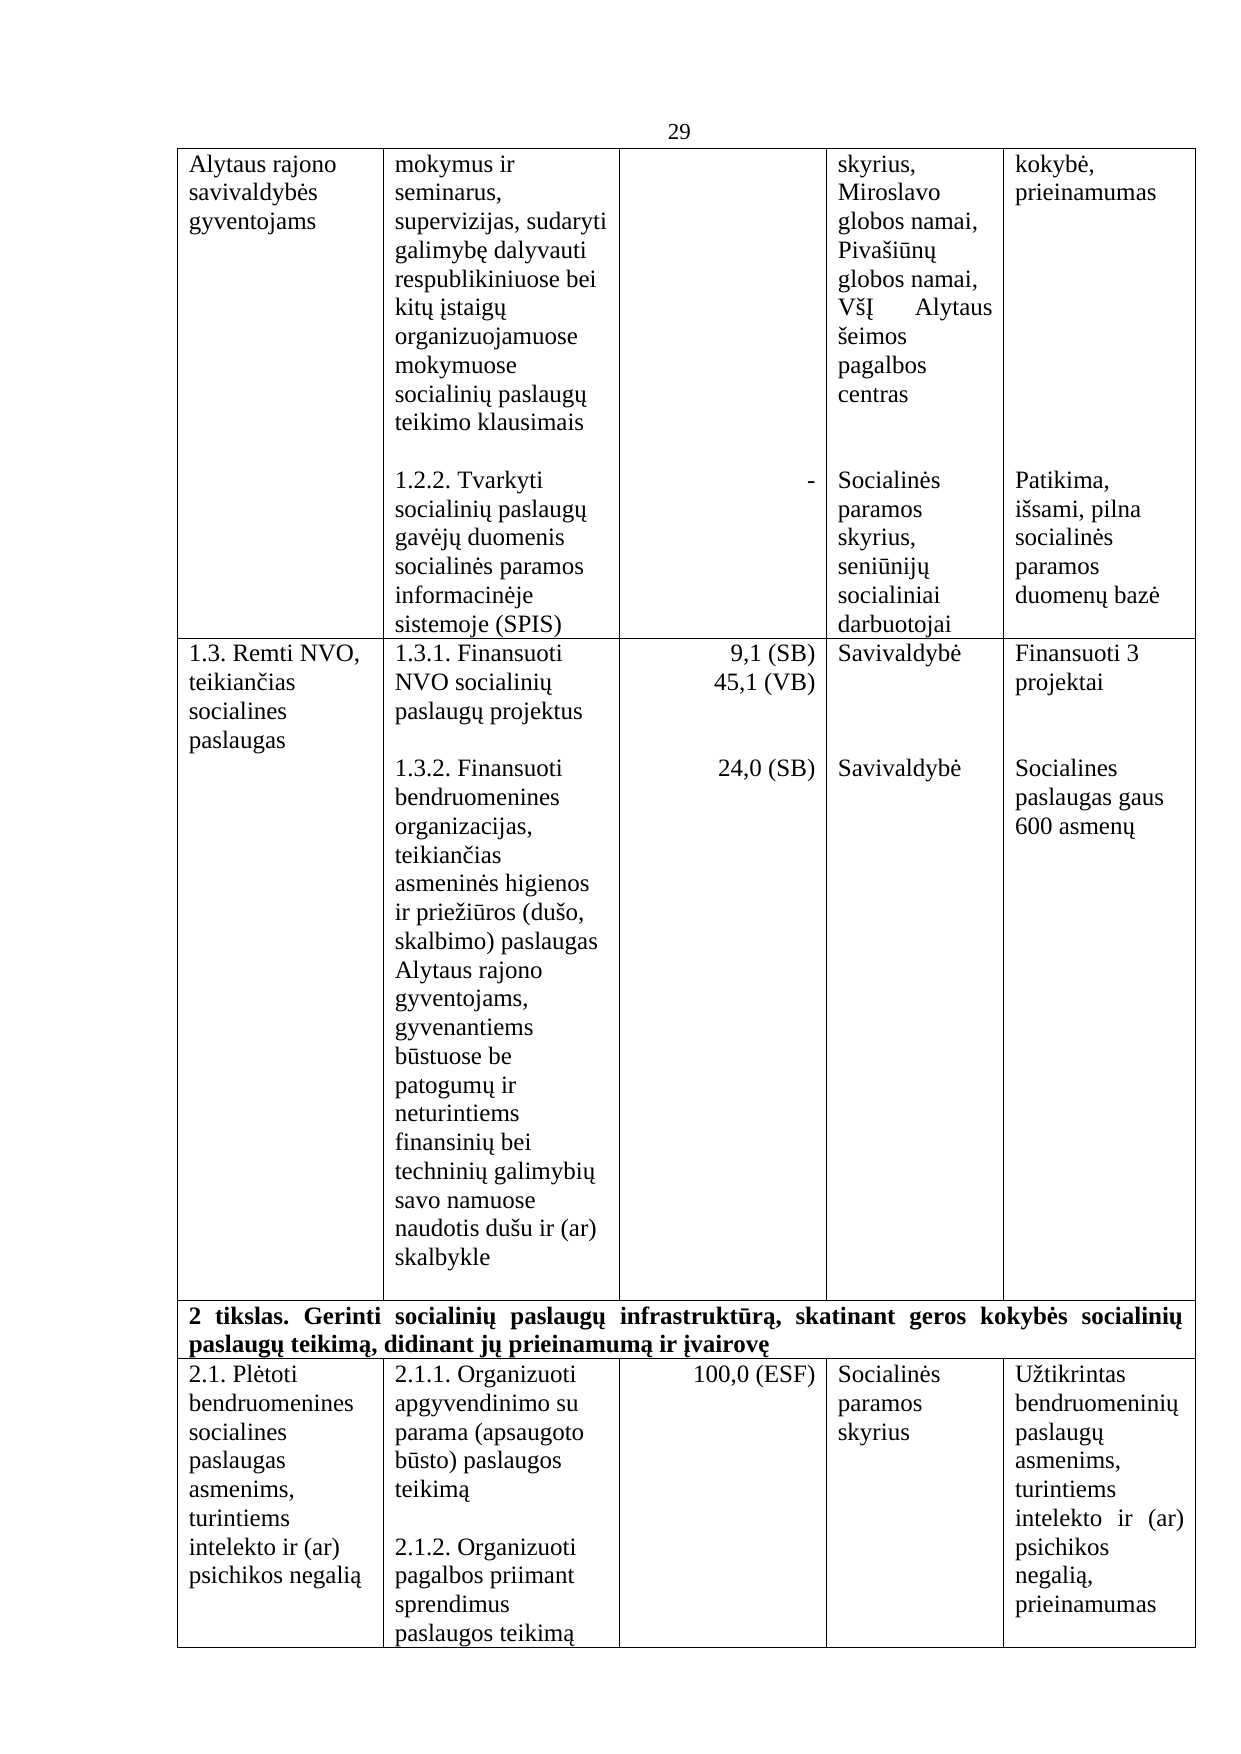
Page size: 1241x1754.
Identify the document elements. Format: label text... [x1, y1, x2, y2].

table_cell Finansuoti 3 projektai Socialines paslaugas gaus 600 asmenų [1004, 639, 1195, 1300]
table_cell Savivaldybė Savivaldybė [827, 639, 1003, 1300]
table_cell Alytaus rajono savivaldybės gyventojams [178, 149, 383, 637]
table_cell 2.1.1. Organizuoti apgyvendinimo su parama (apsaugoto būsto) paslaugos teikimą 2.1.2. Organizuoti pagalbos priimant sprendimus paslaugos teikimą [384, 1359, 619, 1647]
table_cell 9,1 (SB) 45,1 (VB) 24,0 (SB) [620, 639, 826, 1300]
table_cell 100,0 (ESF) [620, 1359, 826, 1647]
table_cell mokymus ir seminarus, supervizijas, sudaryti galimybę dalyvauti respublikiniuose bei kitų įstaigų organizuojamuose mokymuose socialinių paslaugų teikimo klausimais 1.2.2. Tvarkyti socialinių paslaugų gavėjų duomenis socialinės paramos informacinėje sistemoje (SPIS) [384, 149, 619, 637]
table_cell kokybė, prieinamumas Patikima, išsami, pilna socialinės paramos duomenų bazė [1004, 149, 1195, 637]
table_cell 2 tikslas. Gerinti socialinių paslaugų infrastruktūrą, skatinant geros kokybės socialinių paslaugų teikimą, didinant jų prieinamumą ir įvairovę [178, 1301, 1195, 1358]
table_cell 1.3.1. Finansuoti NVO socialinių paslaugų projektus 1.3.2. Finansuoti bendruomenines organizacijas, teikiančias asmeninės higienos ir priežiūros (dušo, skalbimo) paslaugas Alytaus rajono gyventojams, gyvenantiems būstuose be patogumų ir neturintiems finansinių bei techninių galimybių savo namuose naudotis dušu ir (ar) skalbykle [384, 639, 619, 1300]
table_cell [620, 149, 826, 637]
table_cell skyrius, Miroslavo globos namai, Pivašiūnų globos namai, VšĮ Alytaus šeimos pagalbos centras Socialinės paramos skyrius, seniūnijų socialiniai darbuotojai [827, 149, 1003, 637]
table_cell Užtikrintas bendruomeninių paslaugų asmenims, turintiems intelekto ir (ar) psichikos negalią, prieinamumas [1004, 1359, 1195, 1647]
table_cell Socialinės paramos skyrius [827, 1359, 1003, 1647]
table_cell 1.3. Remti NVO, teikiančias socialines paslaugas [178, 639, 383, 1300]
table_cell 2.1. Plėtoti bendruomenines socialines paslaugas asmenims, turintiems intelekto ir (ar) psichikos negalią [178, 1359, 383, 1647]
